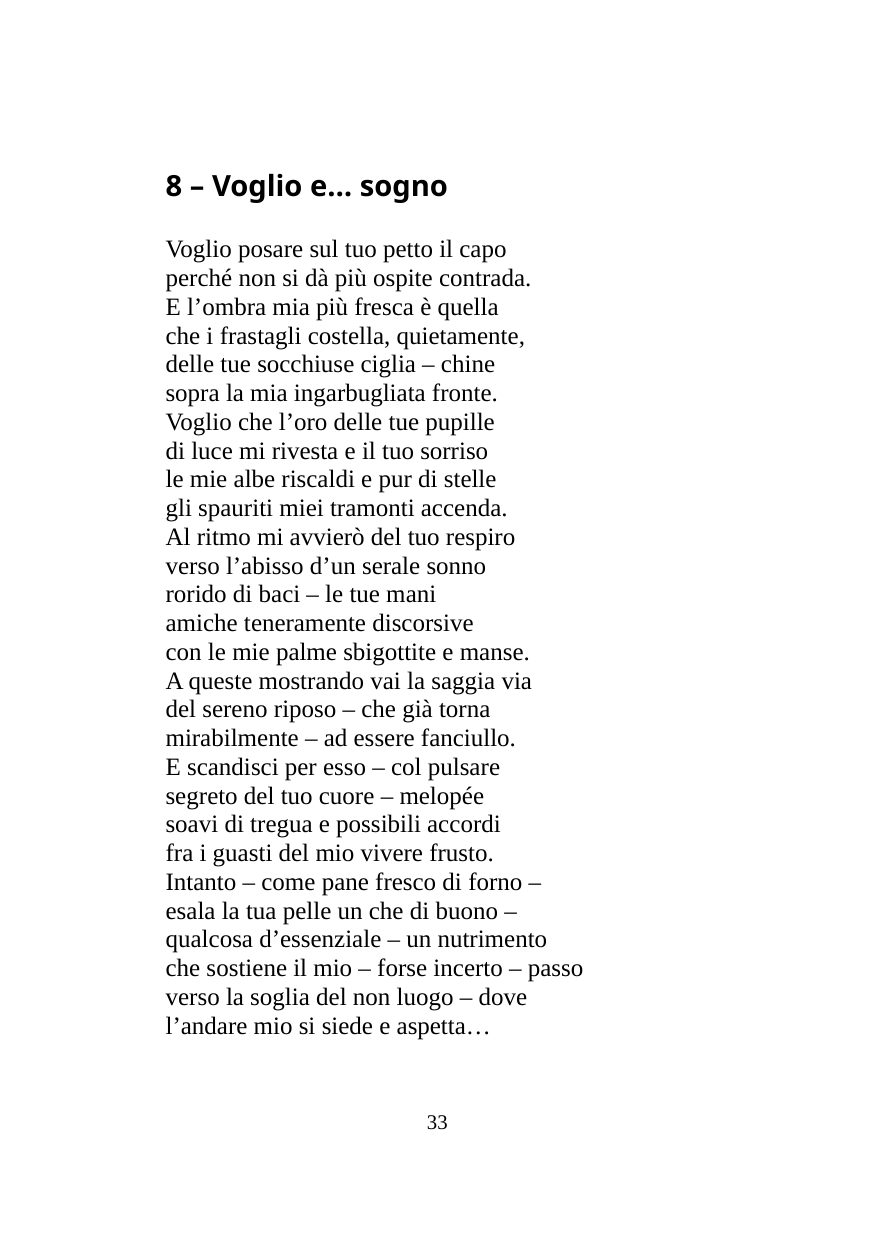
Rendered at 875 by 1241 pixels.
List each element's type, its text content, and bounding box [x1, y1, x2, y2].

text Voglio posare sul tuo petto il capo perché non si dà più ospite contrada. E l’ombra mia più fresca è quella che i frastagli costella, quietamente, delle tue socchiuse ciglia – chine sopra la mia ingarbugliata fronte. Voglio che l’oro delle tue pupille di luce mi rivesta e il tuo sorriso le mie albe riscaldi e pur di stelle gli spauriti miei tramonti accenda. Al ritmo mi avvierò del tuo respiro verso l’abisso d’un serale sonno rorido di baci – le tue mani amiche teneramente discorsive con le mie palme sbigottite e manse. A queste mostrando vai la saggia via del sereno riposo – che già torna mirabilmente – ad essere fanciullo. E scandisci per esso – col pulsare segreto del tuo cuore – melopée soavi di tregua e possibili accordi fra i guasti del mio vivere frusto. Intanto – come pane fresco di forno – esala la tua pelle un che di buono – qualcosa d’essenziale – un nutrimento che sostiene il mio – forse incerto – passo verso la soglia del non luogo – dove l’andare mio si siede e aspetta… [165, 234, 768, 1039]
subtitle 8 – Voglio e… sogno [165, 165, 768, 205]
